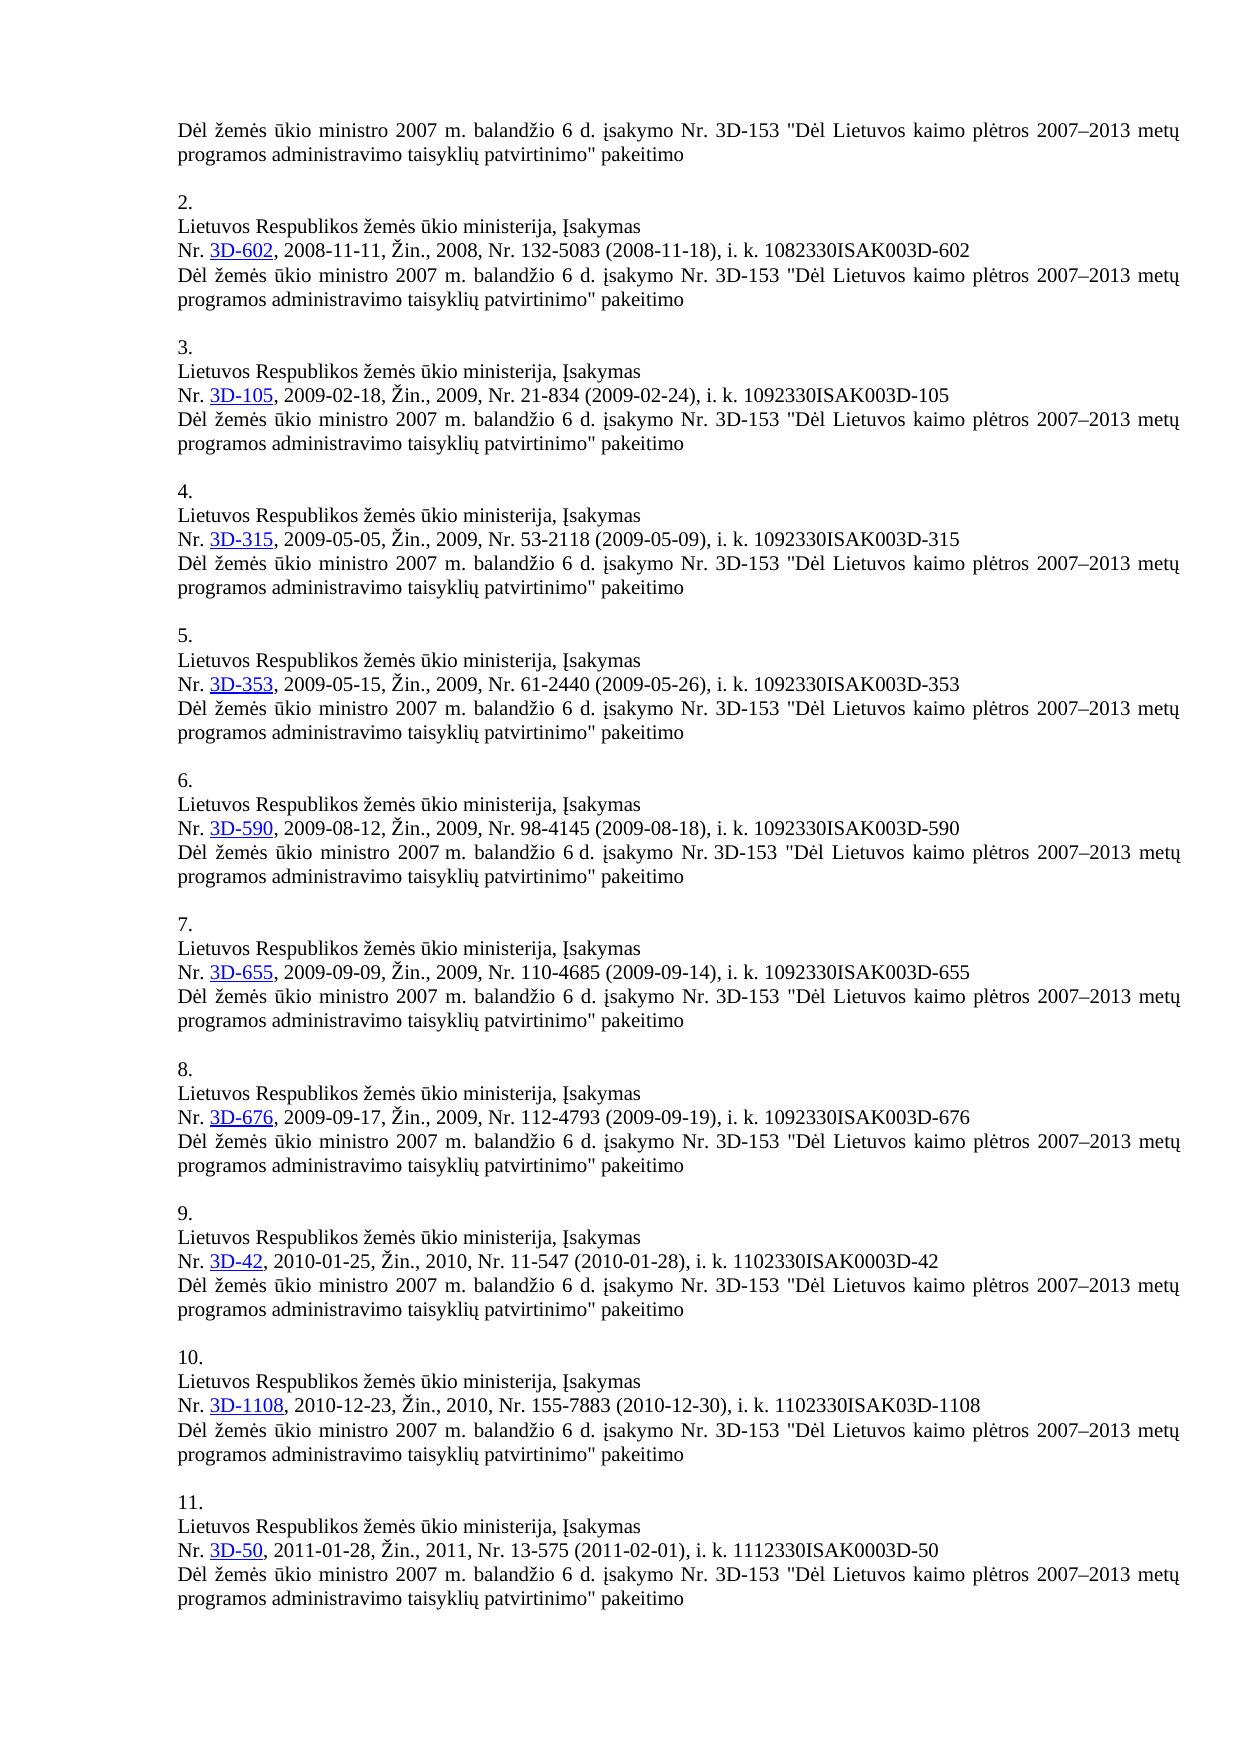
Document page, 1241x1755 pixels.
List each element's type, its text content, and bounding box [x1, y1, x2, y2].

text Dėl žemės ūkio ministro 2007 m. balandžio 6 d. įsakymo Nr. 3D-153 "Dėl Lietuvos kaimo plėtros 2007–2013 metų programos administravimo taisyklių patvirtinimo" pakeitimo [177, 1129, 1181, 1177]
text 4. [177, 479, 1181, 503]
text Nr. 3D-602, 2008-11-11, Žin., 2008, Nr. 132-5083 (2008-11-18), i. k. 1082330ISAK003D-602 [177, 238, 1181, 262]
text Nr. 3D-315, 2009-05-05, Žin., 2009, Nr. 53-2118 (2009-05-09), i. k. 1092330ISAK003D-315 [177, 527, 1181, 551]
text Dėl žemės ūkio ministro 2007 m. balandžio 6 d. įsakymo Nr. 3D-153 "Dėl Lietuvos kaimo plėtros 2007–2013 metų programos administravimo taisyklių patvirtinimo" pakeitimo [177, 118, 1181, 166]
text Nr. 3D-676, 2009-09-17, Žin., 2009, Nr. 112-4793 (2009-09-19), i. k. 1092330ISAK003D-676 [177, 1105, 1181, 1129]
text Lietuvos Respublikos žemės ūkio ministerija, Įsakymas [177, 647, 1181, 672]
text Nr. 3D-105, 2009-02-18, Žin., 2009, Nr. 21-834 (2009-02-24), i. k. 1092330ISAK003D-105 [177, 383, 1181, 407]
text Lietuvos Respublikos žemės ūkio ministerija, Įsakymas [177, 1081, 1181, 1105]
text 5. [177, 623, 1181, 647]
text 2. [177, 190, 1181, 214]
text 6. [177, 768, 1181, 792]
text Dėl žemės ūkio ministro 2007 m. balandžio 6 d. įsakymo Nr. 3D-153 "Dėl Lietuvos kaimo plėtros 2007–2013 metų programos administravimo taisyklių patvirtinimo" pakeitimo [177, 696, 1181, 744]
text Lietuvos Respublikos žemės ūkio ministerija, Įsakymas [177, 1514, 1181, 1538]
text 7. [177, 912, 1181, 936]
text Dėl žemės ūkio ministro 2007 m. balandžio 6 d. įsakymo Nr. 3D-153 "Dėl Lietuvos kaimo plėtros 2007–2013 metų programos administravimo taisyklių patvirtinimo" pakeitimo [177, 840, 1181, 888]
text Dėl žemės ūkio ministro 2007 m. balandžio 6 d. įsakymo Nr. 3D-153 "Dėl Lietuvos kaimo plėtros 2007–2013 metų programos administravimo taisyklių patvirtinimo" pakeitimo [177, 984, 1181, 1032]
text 10. [177, 1345, 1181, 1369]
text 11. [177, 1490, 1181, 1514]
text Nr. 3D-42, 2010-01-25, Žin., 2010, Nr. 11-547 (2010-01-28), i. k. 1102330ISAK0003D-42 [177, 1249, 1181, 1273]
text Nr. 3D-50, 2011-01-28, Žin., 2011, Nr. 13-575 (2011-02-01), i. k. 1112330ISAK0003D-50 [177, 1538, 1181, 1562]
text Dėl žemės ūkio ministro 2007 m. balandžio 6 d. įsakymo Nr. 3D-153 "Dėl Lietuvos kaimo plėtros 2007–2013 metų programos administravimo taisyklių patvirtinimo" pakeitimo [177, 262, 1181, 311]
text Dėl žemės ūkio ministro 2007 m. balandžio 6 d. įsakymo Nr. 3D-153 "Dėl Lietuvos kaimo plėtros 2007–2013 metų programos administravimo taisyklių patvirtinimo" pakeitimo [177, 1417, 1181, 1466]
text Lietuvos Respublikos žemės ūkio ministerija, Įsakymas [177, 359, 1181, 383]
text Lietuvos Respublikos žemės ūkio ministerija, Įsakymas [177, 503, 1181, 527]
text Nr. 3D-655, 2009-09-09, Žin., 2009, Nr. 110-4685 (2009-09-14), i. k. 1092330ISAK003D-655 [177, 960, 1181, 984]
text Dėl žemės ūkio ministro 2007 m. balandžio 6 d. įsakymo Nr. 3D-153 "Dėl Lietuvos kaimo plėtros 2007–2013 metų programos administravimo taisyklių patvirtinimo" pakeitimo [177, 551, 1181, 599]
text Dėl žemės ūkio ministro 2007 m. balandžio 6 d. įsakymo Nr. 3D-153 "Dėl Lietuvos kaimo plėtros 2007–2013 metų programos administravimo taisyklių patvirtinimo" pakeitimo [177, 407, 1181, 455]
text Nr. 3D-590, 2009-08-12, Žin., 2009, Nr. 98-4145 (2009-08-18), i. k. 1092330ISAK003D-590 [177, 816, 1181, 840]
text Lietuvos Respublikos žemės ūkio ministerija, Įsakymas [177, 936, 1181, 960]
text Lietuvos Respublikos žemės ūkio ministerija, Įsakymas [177, 792, 1181, 816]
text Lietuvos Respublikos žemės ūkio ministerija, Įsakymas [177, 1225, 1181, 1249]
text Lietuvos Respublikos žemės ūkio ministerija, Įsakymas [177, 214, 1181, 238]
text Dėl žemės ūkio ministro 2007 m. balandžio 6 d. įsakymo Nr. 3D-153 "Dėl Lietuvos kaimo plėtros 2007–2013 metų programos administravimo taisyklių patvirtinimo" pakeitimo [177, 1273, 1181, 1321]
text 8. [177, 1057, 1181, 1081]
text Dėl žemės ūkio ministro 2007 m. balandžio 6 d. įsakymo Nr. 3D-153 "Dėl Lietuvos kaimo plėtros 2007–2013 metų programos administravimo taisyklių patvirtinimo" pakeitimo [177, 1562, 1181, 1610]
text 3. [177, 335, 1181, 359]
text Nr. 3D-1108, 2010-12-23, Žin., 2010, Nr. 155-7883 (2010-12-30), i. k. 1102330ISAK03D-1108 [177, 1393, 1181, 1417]
text Lietuvos Respublikos žemės ūkio ministerija, Įsakymas [177, 1369, 1181, 1393]
text 9. [177, 1201, 1181, 1225]
text Nr. 3D-353, 2009-05-15, Žin., 2009, Nr. 61-2440 (2009-05-26), i. k. 1092330ISAK003D-353 [177, 672, 1181, 696]
